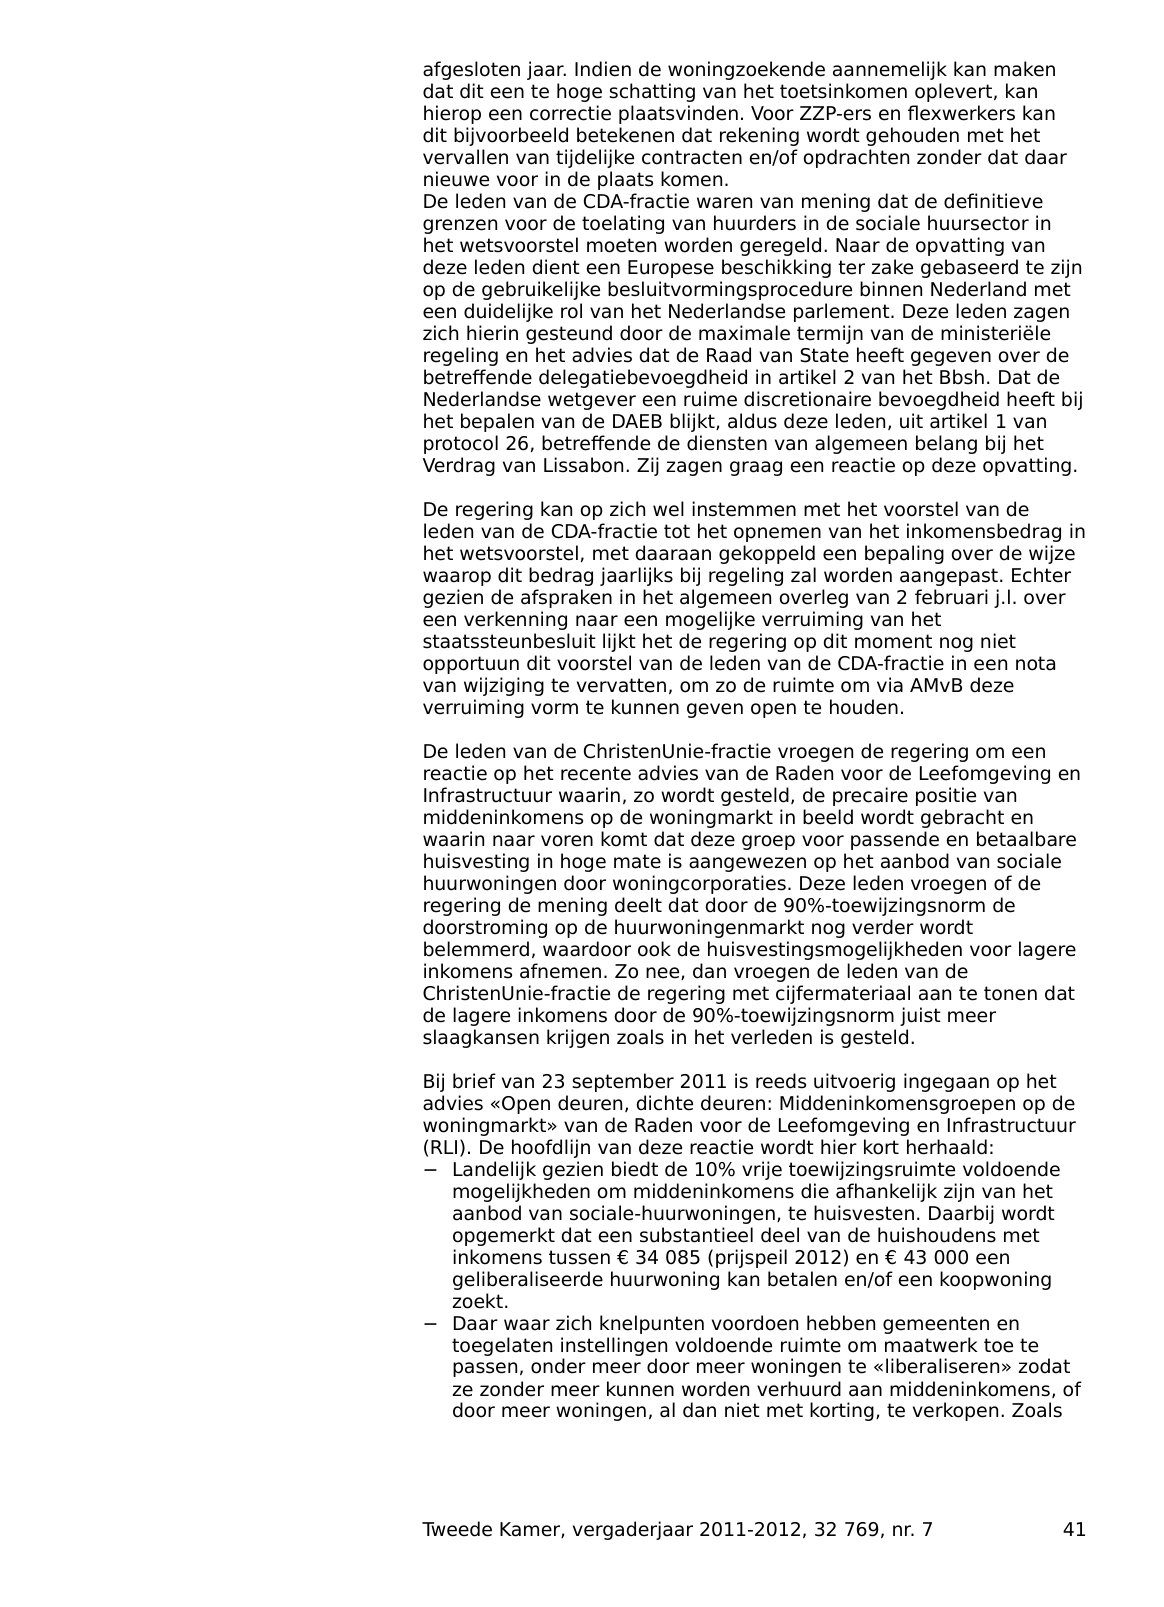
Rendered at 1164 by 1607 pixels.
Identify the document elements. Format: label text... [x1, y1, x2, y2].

text De regering kan op zich wel instemmen met het voorstel van de leden van de CDA-fractie tot het opnemen van het inkomensbedrag in het wetsvoorstel, met daaraan gekoppeld een bepaling over de wijze waarop dit bedrag jaarlijks bij regeling zal worden aangepast. Echter gezien de afspraken in het algemeen overleg van 2 februari j.l. over een verkenning naar een mogelijke verruiming van het staatssteunbesluit lijkt het de regering op dit moment nog niet opportuun dit voorstel van de leden van de CDA-fractie in een nota van wijziging te vervatten, om zo de ruimte om via AMvB deze verruiming vorm te kunnen geven open te houden. [422, 499, 1087, 719]
text De leden van de ChristenUnie-fractie vroegen de regering om een reactie op het recente advies van de Raden voor de Leefomgeving en Infrastructuur waarin, zo wordt gesteld, de precaire positie van middeninkomens op de woningmarkt in beeld wordt gebracht en waarin naar voren komt dat deze groep voor passende en betaalbare huisvesting in hoge mate is aangewezen op het aanbod van sociale huurwoningen door woningcorporaties. Deze leden vroegen of de regering de mening deelt dat door de 90%-toewijzingsnorm de doorstroming op de huurwoningenmarkt nog verder wordt belemmerd, waardoor ook de huisvestingsmogelijkheden voor lagere inkomens afnemen. Zo nee, dan vroegen de leden van de ChristenUnie-fractie de regering met cijfermateriaal aan te tonen dat de lagere inkomens door de 90%-toewijzingsnorm juist meer slaagkansen krijgen zoals in het verleden is gesteld. [422, 741, 1087, 1048]
text Bij brief van 23 september 2011 is reeds uitvoerig ingegaan op het advies «Open deuren, dichte deuren: Middeninkomensgroepen op de woningmarkt» van de Raden voor de Leefomgeving en Infrastructuur (RLI). De hoofdlijn van deze reactie wordt hier kort herhaald: [422, 1071, 1087, 1159]
text afgesloten jaar. Indien de woningzoekende aannemelijk kan maken dat dit een te hoge schatting van het toetsinkomen oplevert, kan hierop een correctie plaatsvinden. Voor ZZP-ers en flexwerkers kan dit bijvoorbeeld betekenen dat rekening wordt gehouden met het vervallen van tijdelijke contracten en/of opdrachten zonder dat daar nieuwe voor in de plaats komen. [422, 59, 1087, 191]
text − Daar waar zich knelpunten voordoen hebben gemeenten en toegelaten instellingen voldoende ruimte om maatwerk toe te passen, onder meer door meer woningen te «liberaliseren» zodat ze zonder meer kunnen worden verhuurd aan middeninkomens, of door meer woningen, al dan niet met korting, te verkopen. Zoals [422, 1312, 1087, 1422]
text − Landelijk gezien biedt de 10% vrije toewijzingsruimte voldoende mogelijkheden om middeninkomens die afhankelijk zijn van het aanbod van sociale-huurwoningen, te huisvesten. Daarbij wordt opgemerkt dat een substantieel deel van de huishoudens met inkomens tussen € 34 085 (prijspeil 2012) en € 43 000 een geliberaliseerde huurwoning kan betalen en/of een koopwoning zoekt. [422, 1159, 1087, 1312]
text De leden van de CDA-fractie waren van mening dat de definitieve grenzen voor de toelating van huurders in de sociale huursector in het wetsvoorstel moeten worden geregeld. Naar de opvatting van deze leden dient een Europese beschikking ter zake gebaseerd te zijn op de gebruikelijke besluitvormingsprocedure binnen Nederland met een duidelijke rol van het Nederlandse parlement. Deze leden zagen zich hierin gesteund door de maximale termijn van de ministeriële regeling en het advies dat de Raad van State heeft gegeven over de betreffende delegatiebevoegdheid in artikel 2 van het Bbsh. Dat de Nederlandse wetgever een ruime discretionaire bevoegdheid heeft bij het bepalen van de DAEB blijkt, aldus deze leden, uit artikel 1 van protocol 26, betreffende de diensten van algemeen belang bij het Verdrag van Lissabon. Zij zagen graag een reactie op deze opvatting. [422, 191, 1087, 477]
